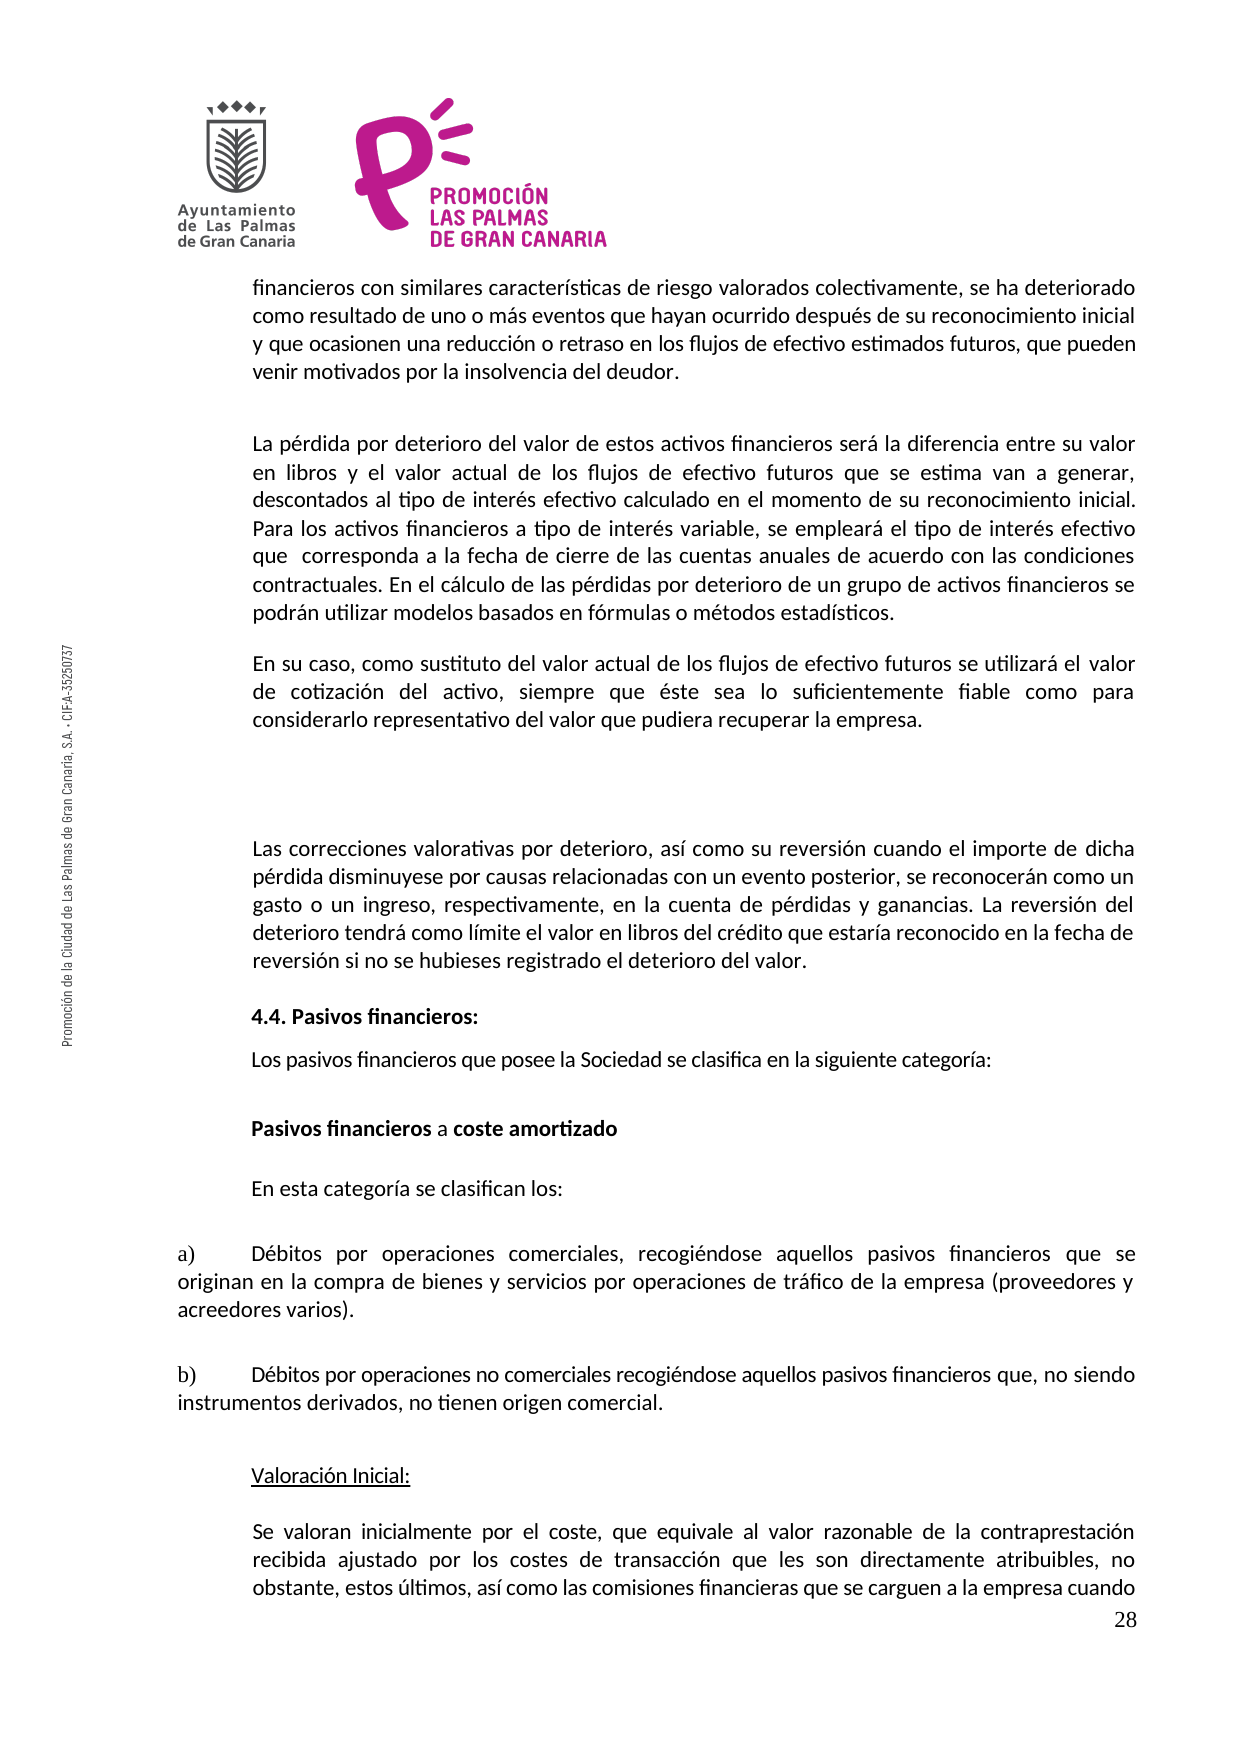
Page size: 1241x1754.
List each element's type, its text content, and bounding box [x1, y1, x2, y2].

text En su caso, como sustituto del valor actual de los flujos de efectivo futuros se utilizará el valor de cotización del activo, siempre que éste sea lo suficientemente fiable como para considerarlo representativo del valor que pudiera recuperar la empresa. [252, 649, 1136, 733]
text En esta categoría se clasifican los: [177, 1174, 1044, 1202]
text Valoración Inicial: [177, 1461, 1137, 1489]
text financieros con similares características de riesgo valorados colectivamente, se ha deteriorado como resultado de uno o más eventos que hayan ocurrido después de su reconocimiento inicial y que ocasionen una reducción o retraso en los flujos de efectivo estimados futuros, que pueden venir motivados por la insolvencia del deudor. [252, 273, 1137, 385]
list Débitos por operaciones no comerciales recogiéndose aquellos pasivos financieros que, no siendo instrumentos derivados, no tienen origen comercial. [177, 1361, 1136, 1417]
text 4.4. Pasivos financieros: [177, 1002, 1137, 1030]
text Pasivos financieros a coste amortizado [177, 1114, 1044, 1143]
text Los pasivos financieros que posee la Sociedad se clasifica en la siguiente categoría: [177, 1045, 1044, 1073]
text La pérdida por deterioro del valor de estos activos financieros será la diferencia entre su valor en libros y el valor actual de los flujos de efectivo futuros que se estima van a generar, descontados al tipo de interés efectivo calculado en el momento de su reconocimiento inicial. Para los activos financieros a tipo de interés variable, se empleará el tipo de interés efectivo que corresponda a la fecha de cierre de las cuentas anuales de acuerdo con las condiciones contractuales. En el cálculo de las pérdidas por deterioro de un grupo de activos financieros se podrán utilizar modelos basados en fórmulas o métodos estadísticos. [252, 429, 1137, 626]
picture [177, 98, 607, 247]
text Se valoran inicialmente por el coste, que equivale al valor razonable de la contraprestación recibida ajustado por los costes de transacción que les son directamente atribuibles, no obstante, estos últimos, así como las comisiones financieras que se carguen a la empresa cuando [252, 1517, 1136, 1601]
text Las correcciones valorativas por deterioro, así como su reversión cuando el importe de dicha pérdida disminuyese por causas relacionadas con un evento posterior, se reconocerán como un gasto o un ingreso, respectivamente, en la cuenta de pérdidas y ganancias. La reversión del deterioro tendrá como límite el valor en libros del crédito que estaría reconocido en la fecha de reversión si no se hubieses registrado el deterioro del valor. [252, 834, 1135, 974]
list Débitos por operaciones comerciales, recogiéndose aquellos pasivos financieros que se originan en la compra de bienes y servicios por operaciones de tráfico de la empresa (proveedores y acreedores varios). [177, 1239, 1136, 1323]
picture [61, 645, 74, 1046]
